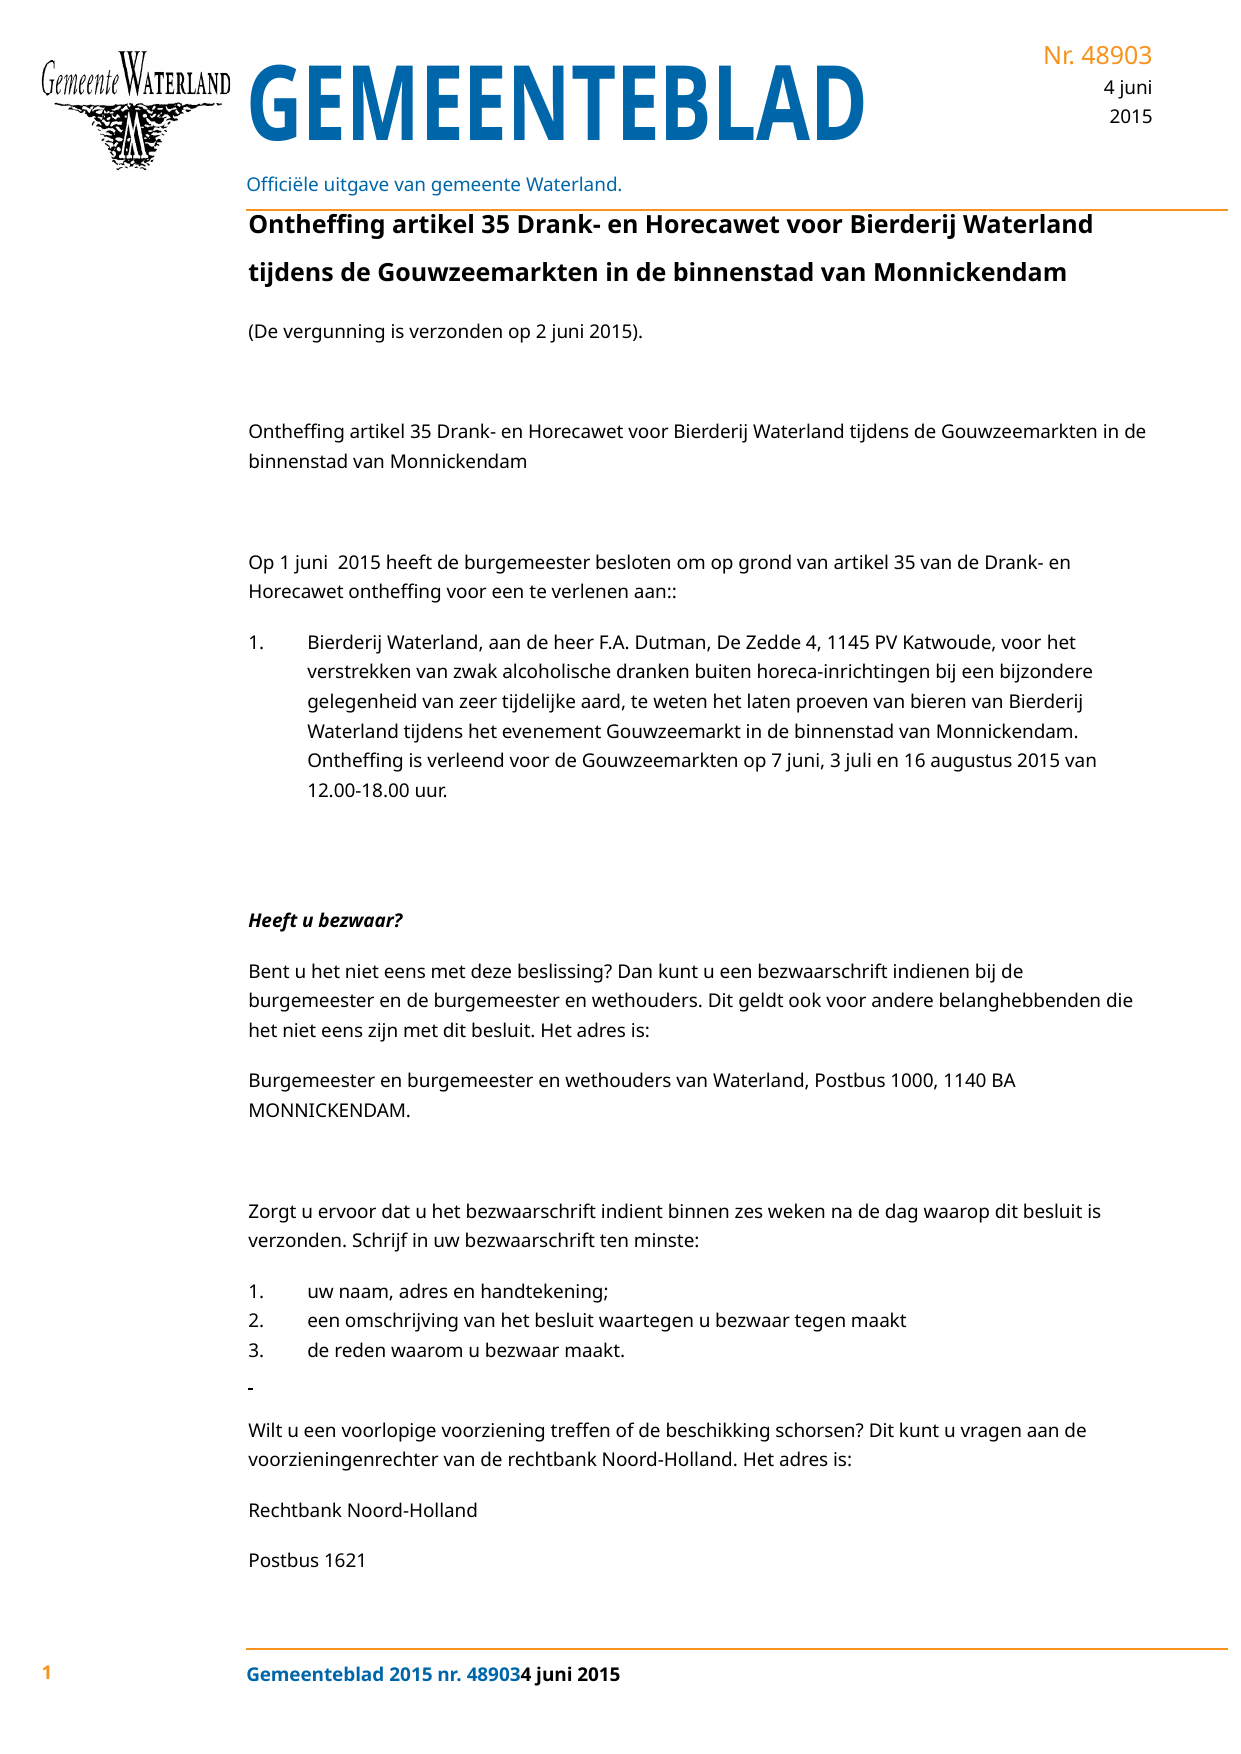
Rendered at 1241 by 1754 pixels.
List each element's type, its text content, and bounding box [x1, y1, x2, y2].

text (De vergunning is verzonden op 2 juni 2015). [248, 318, 1152, 344]
list een omschrijving van het besluit waartegen u bezwaar tegen maakt [248, 1307, 1152, 1333]
text Postbus 1621 [248, 1547, 1152, 1573]
text Bent u het niet eens met deze beslissing? Dan kunt u een bezwaarschrift indienen bij de burgemeester en de burgemeester en wethouders. Dit geldt ook voor andere belanghebbenden die het niet eens zijn met dit besluit. Het adres is: [248, 958, 1152, 1043]
picture [41, 47, 231, 172]
list uw naam, adres en handtekening; [248, 1278, 1152, 1304]
text Burgemeester en burgemeester en wethouders van Waterland, Postbus 1000, 1140 BA MONNICKENDAM. [248, 1067, 1152, 1123]
text Rechtbank Noord-Holland [248, 1497, 1152, 1523]
text Wilt u een voorlopige voorziening treffen of de beschikking schorsen? Dit kunt u vragen aan de voorzieningenrechter van de rechtbank Noord-Holland. Het adres is: [248, 1417, 1152, 1472]
list Bierderij Waterland, aan de heer F.A. Dutman, De Zedde 4, 1145 PV Katwoude, voor het verstrekken van zwak alcoholische dranken buiten horeca-inrichtingen bij een bijzondere gelegenheid van zeer tijdelijke aard, te weten het laten proeven van bieren van Bierderij Waterland tijdens het evenement Gouwzeemarkt in de binnenstad van Monnickendam. Ontheffing is verleend voor de Gouwzeemarkten op 7 juni, 3 juli en 16 augustus 2015 van 12.00-18.00 uur. [248, 629, 1152, 803]
text Zorgt u ervoor dat u het bezwaarschrift indient binnen zes weken na de dag waarop dit besluit is verzonden. Schrijf in uw bezwaarschrift ten minste: [248, 1198, 1152, 1253]
text Ontheffing artikel 35 Drank- en Horecawet voor Bierderij Waterland tijdens de Gouwzeemarkten in de binnenstad van Monnickendam [248, 419, 1152, 474]
list de reden waarom u bezwaar maakt. [248, 1337, 1152, 1363]
text Ontheffing artikel 35 Drank- en Horecawet voor Bierderij Waterland tijdens de Gouwzeemarkten in de binnenstad van Monnickendam [248, 211, 1152, 288]
text Op 1 juni 2015 heeft de burgemeester besloten om op grond van artikel 35 van de Drank- en Horecawet ontheffing voor een te verlenen aan:: [248, 549, 1152, 604]
text Heeft u bezwaar? [248, 907, 1152, 933]
